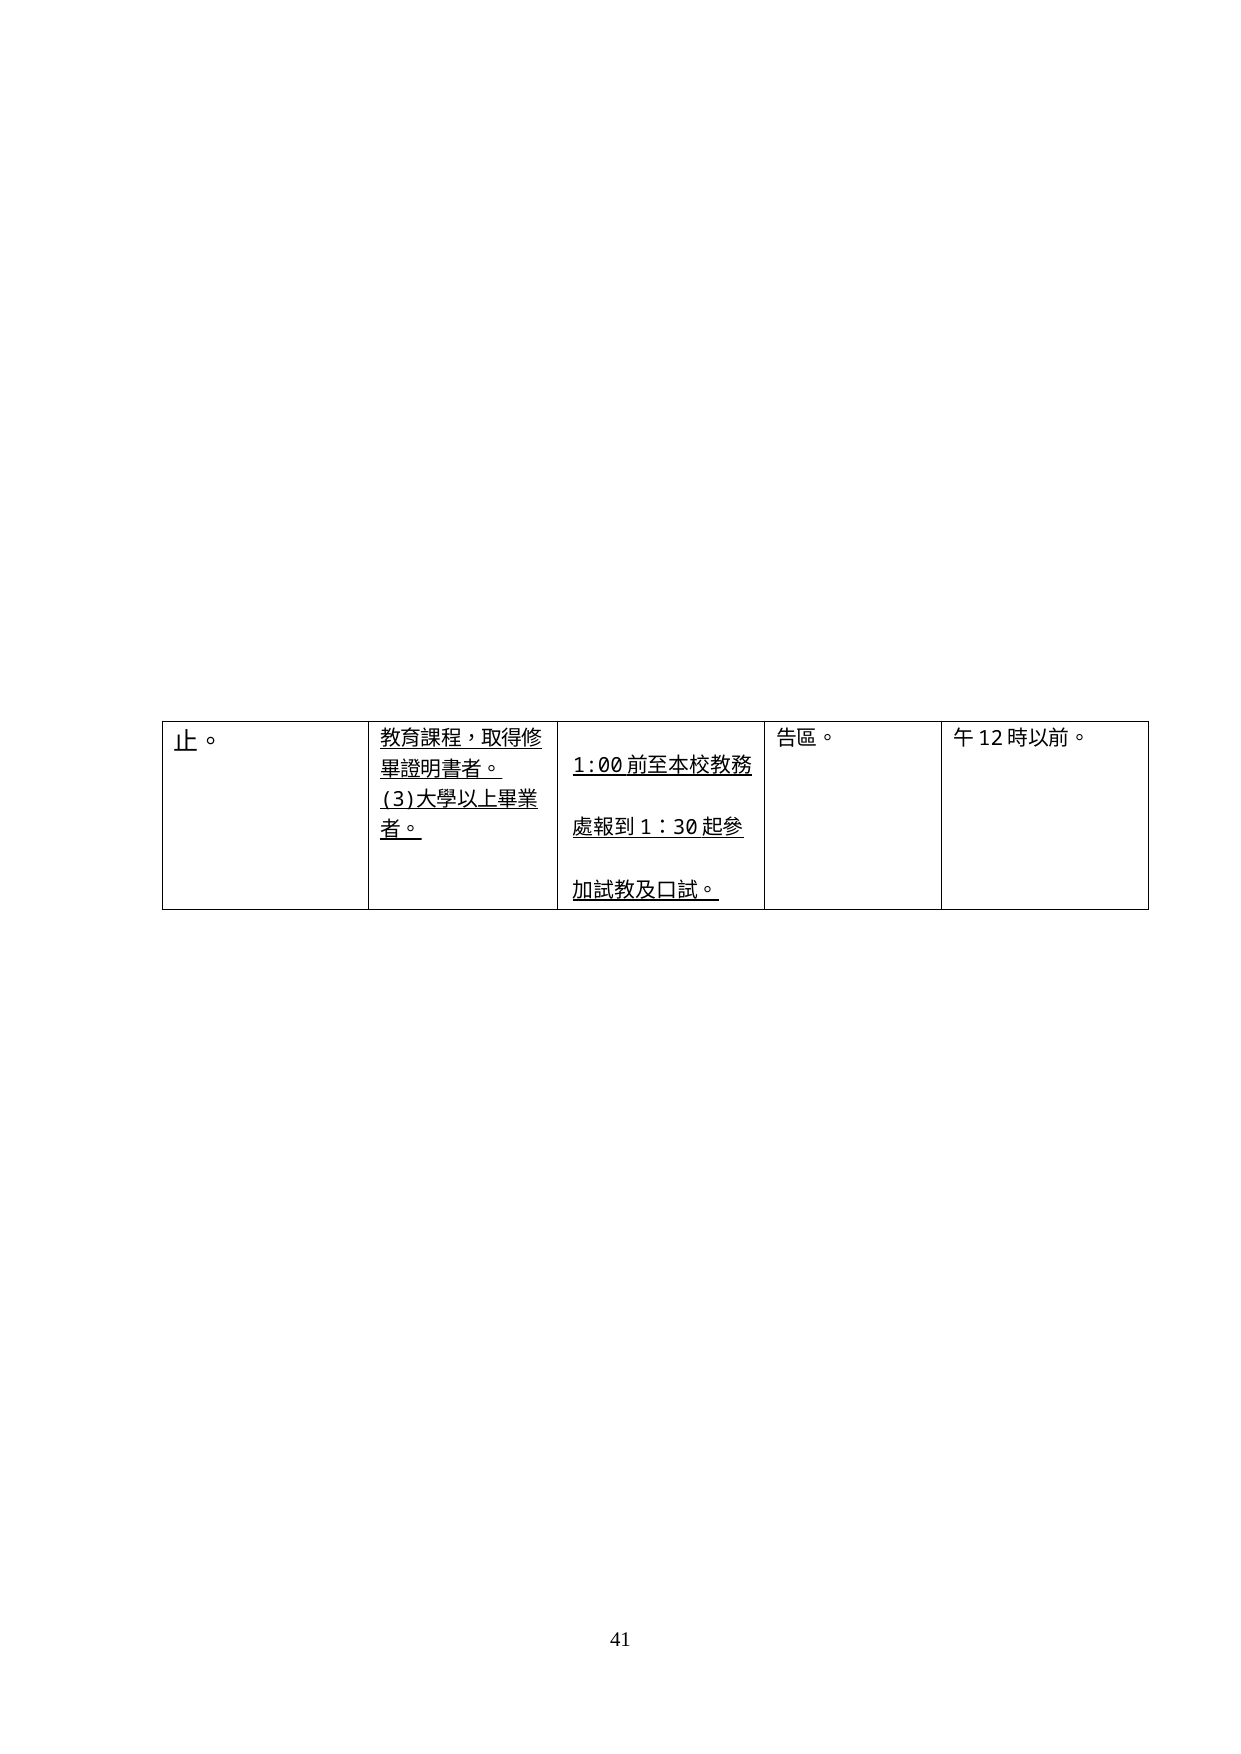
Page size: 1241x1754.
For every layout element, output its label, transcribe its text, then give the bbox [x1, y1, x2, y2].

table_cell 1:00前至本校教務處報到1：30起參加試教及口試。 [558, 722, 764, 909]
table_cell 止。 [163, 722, 368, 909]
table_cell 午12時以前。 [942, 722, 1148, 909]
table_cell 告區。 [765, 722, 941, 909]
table_cell 教育課程，取得修畢證明書者。 (3)大學以上畢業者。 [369, 722, 557, 909]
